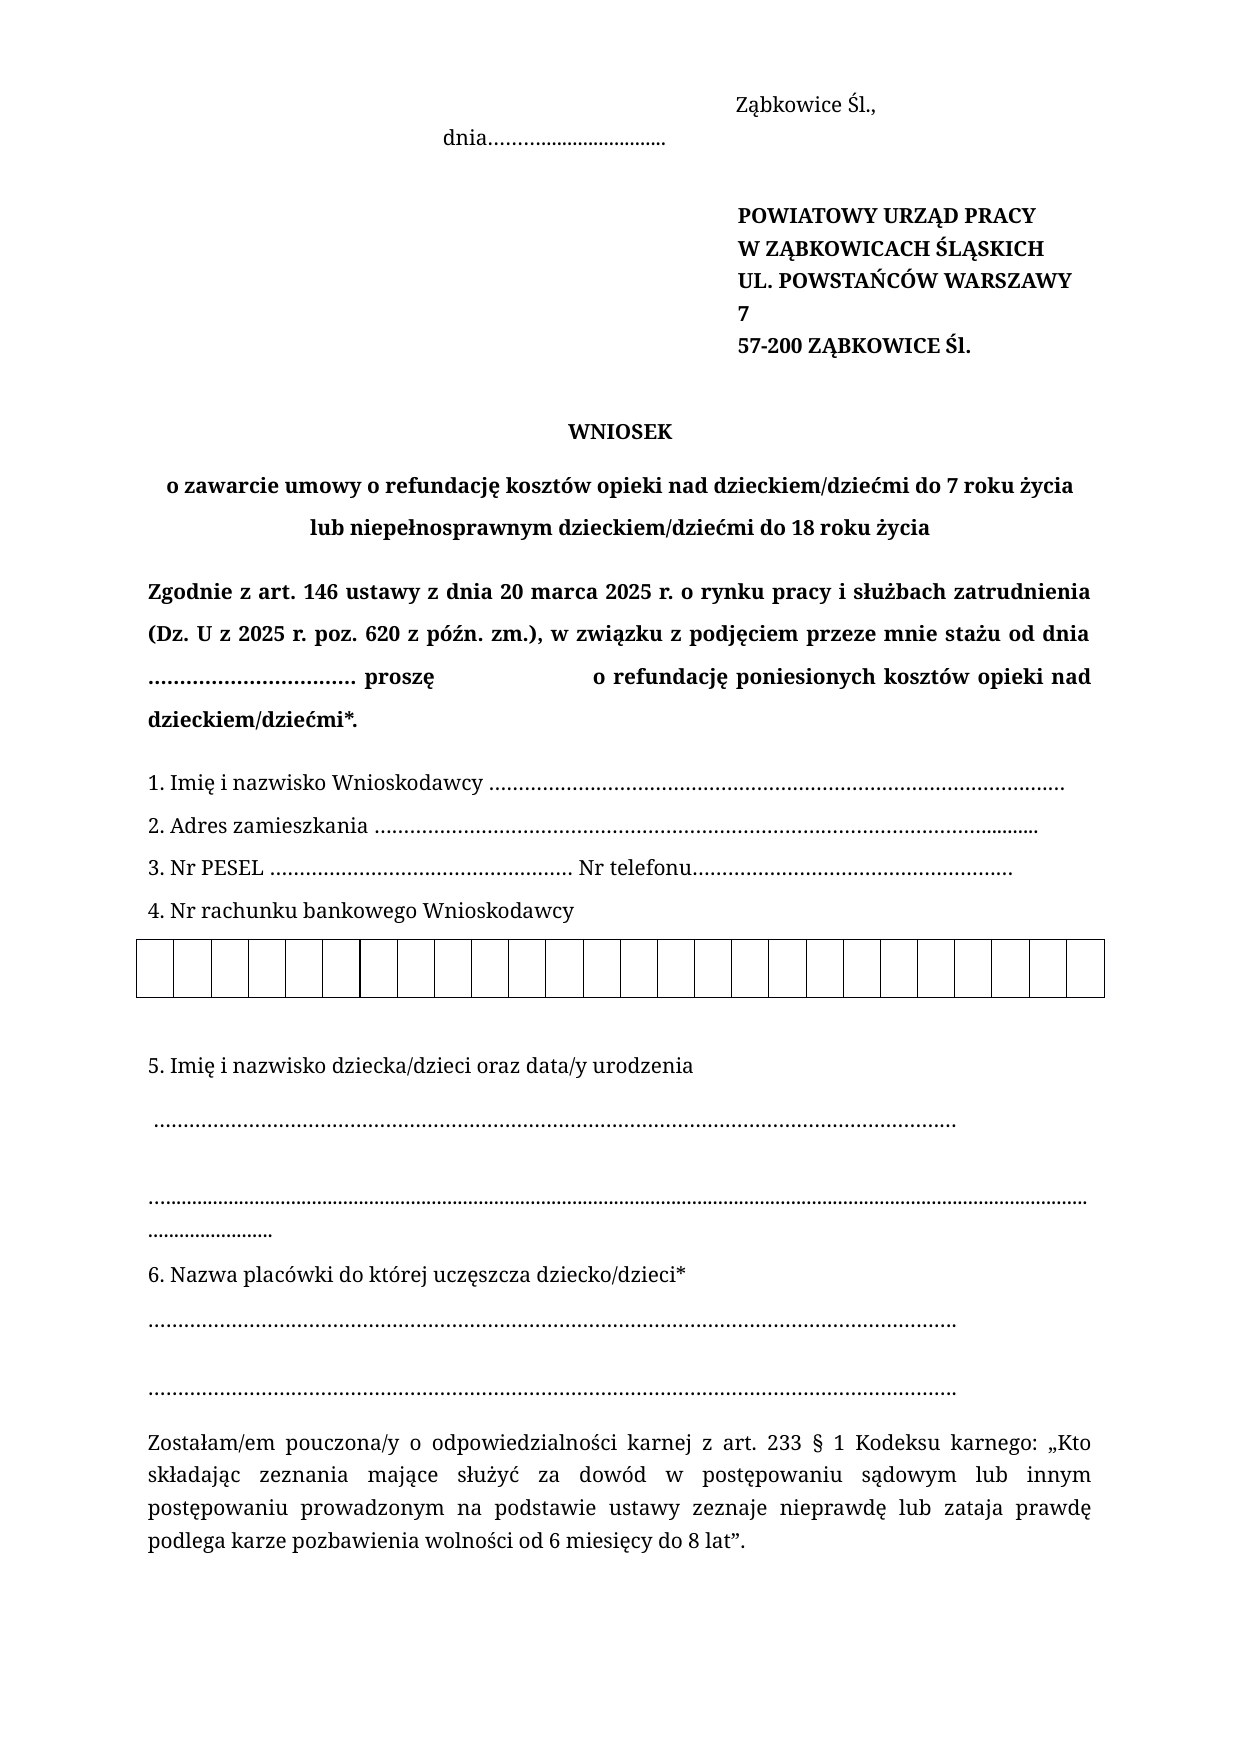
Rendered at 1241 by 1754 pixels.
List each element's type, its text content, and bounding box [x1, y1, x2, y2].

table_header [992, 940, 1029, 997]
table_header [435, 940, 471, 997]
text ………………………………………………………………………………………………………………………. [148, 1305, 1092, 1334]
table_header [658, 940, 694, 997]
text WNIOSEK [148, 417, 1092, 446]
text Zostałam/em pouczona/y o odpowiedzialności karnej z art. 233 § 1 Kodeksu karnego: „Kto składając zeznania mające służyć za dowód w postępowaniu sądowym lub innym postępowaniu prowadzonym na podstawie ustawy zeznaje nieprawdę lub zataja prawdę podlega karze pozbawienia wolności od 6 miesięcy do 8 lat”. [148, 1428, 1092, 1554]
table_header [881, 940, 917, 997]
table_header [361, 940, 397, 997]
table_header [1030, 940, 1066, 997]
table_header [323, 940, 359, 997]
table_header [546, 940, 583, 997]
text o zawarcie umowy o refundację kosztów opieki nad dzieckiem/dziećmi do 7 roku życia lub niepełnosprawnym dzieckiem/dziećmi do 18 roku życia [148, 471, 1092, 542]
text 6. Nazwa placówki do której uczęszcza dziecko/dzieci* [148, 1260, 1092, 1288]
text UL. POWSTAŃCÓW WARSZAWY 7 [738, 266, 1092, 327]
text Zgodnie z art. 146 ustawy z dnia 20 marca 2025 r. o rynku pracy i służbach zatrudnienia (Dz. U z 2025 r. poz. 620 z późn. zm.), w związku z podjęciem przeze mnie stażu od dnia …………………………… proszę o refundację poniesionych kosztów opieki nad dzieckiem/dziećmi*. [148, 577, 1092, 733]
text 57-200 ZĄBKOWICE Śl. [738, 331, 1092, 360]
table_header [174, 940, 211, 997]
table_header [137, 940, 173, 997]
text 2. Adres zamieszkania …………………………………………………………………………………………........... [148, 811, 1092, 839]
text 3. Nr PESEL …………………………………………… Nr telefonu……………………………………………… [148, 853, 1092, 882]
text ………………………………………………………………………………………………………………………. [148, 1373, 1092, 1401]
text …......................................................................................................................................................................................................... [148, 1150, 1092, 1243]
table_header [286, 940, 322, 997]
table_header [398, 940, 434, 997]
text ……………………………………………………………………………………………………………………… [148, 1105, 1092, 1133]
text Ząbkowice Śl., dnia………........................ [443, 89, 1092, 152]
table_header [472, 940, 508, 997]
table_header [695, 940, 731, 997]
table_header [918, 940, 954, 997]
table_header [769, 940, 806, 997]
text 1. Imię i nazwisko Wnioskodawcy ………………………………………………………………………………….… [148, 768, 1092, 797]
table_header [1067, 940, 1104, 997]
text 5. Imię i nazwisko dziecka/dzieci oraz data/y urodzenia [148, 1051, 1092, 1080]
text 4. Nr rachunku bankowego Wnioskodawcy [148, 896, 1092, 924]
table_header [509, 940, 545, 997]
text POWIATOWY URZĄD PRACY [738, 201, 1092, 229]
text W ZĄBKOWICACH ŚLĄSKICH [738, 234, 1092, 262]
table_header [844, 940, 880, 997]
table_header [807, 940, 843, 997]
table_header [584, 940, 620, 997]
table_header [621, 940, 657, 997]
table_header [955, 940, 991, 997]
table_header [732, 940, 768, 997]
table_header [249, 940, 285, 997]
table_header [212, 940, 248, 997]
